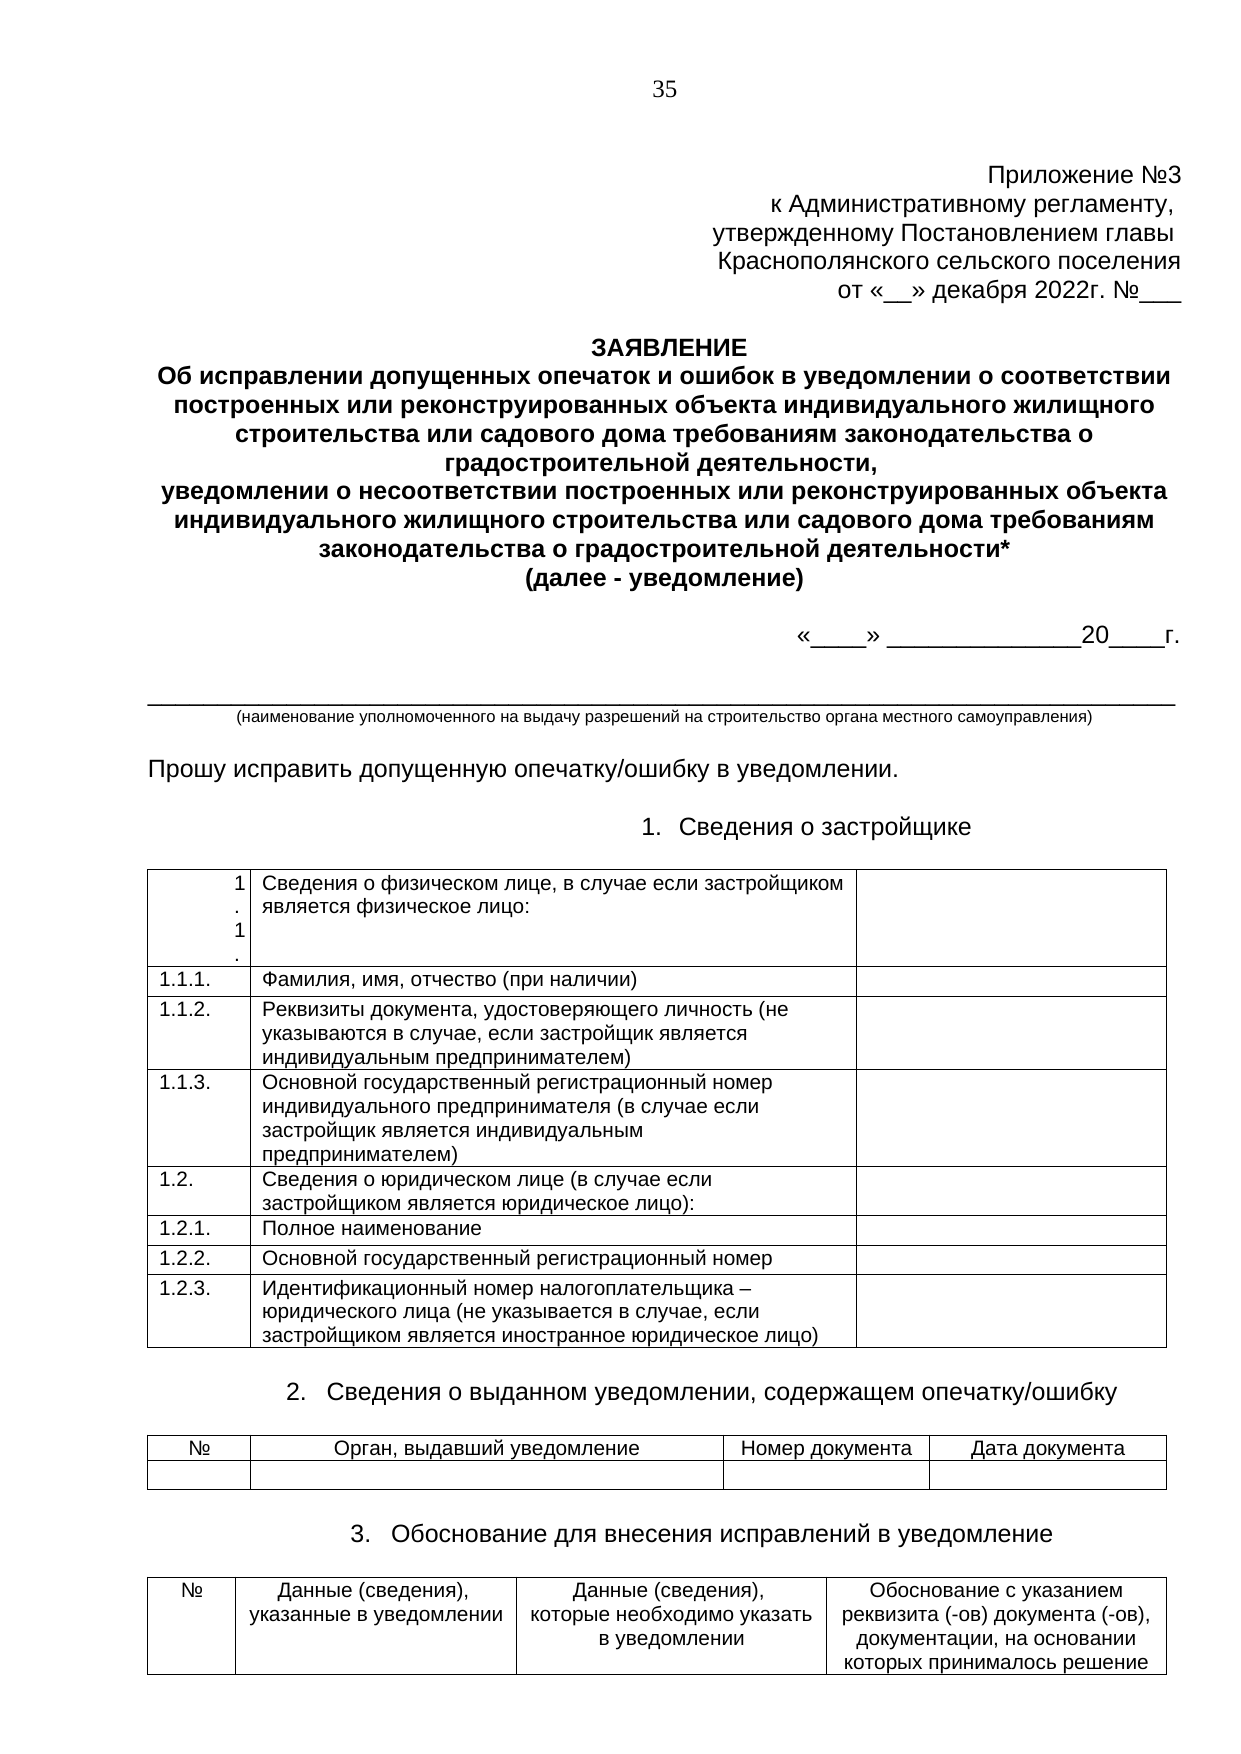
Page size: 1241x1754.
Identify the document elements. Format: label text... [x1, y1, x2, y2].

list Сведения о выданном уведомлении, содержащем опечатку/ошибку [223, 1377, 1181, 1406]
table_header Данные (сведения), которые необходимо указать в уведомлении [517, 1578, 826, 1673]
table_cell Сведения о юридическом лице (в случае если застройщиком является юридическое лицо): [251, 1167, 856, 1215]
table_cell Идентификационный номер налогоплательщика – юридического лица (не указывается в случае, если застройщиком является иностранное юридическое лицо) [251, 1275, 856, 1347]
table_header [148, 870, 250, 966]
table_cell [857, 1167, 1166, 1215]
text к Административному регламенту, [413, 189, 1181, 218]
table_cell [724, 1461, 929, 1489]
table_cell [857, 967, 1166, 996]
table_cell [857, 1216, 1166, 1244]
text утвержденному Постановлением главы [413, 218, 1181, 246]
text Приложение №3 [502, 160, 1181, 189]
text Об исправлении допущенных опечаток и ошибок в уведомлении о соответствии построенных или реконструированных объекта индивидуального жилищного строительства или садового дома требованиям законодательства о градостроительной деятельности, уведомлении о несоответствии построенных или реконструированных объекта индивидуального жилищного строительства или садового дома требованиям законодательства о градостроительной деятельности* (далее - уведомление) [148, 361, 1181, 591]
table_header Дата документа [930, 1436, 1166, 1459]
table_cell 1.2.3. [148, 1275, 250, 1347]
table_header Сведения о физическом лице, в случае если застройщиком является физическое лицо: [251, 870, 856, 966]
text от «__» декабря 2022г. №___ [502, 275, 1181, 304]
table_cell [251, 1461, 723, 1489]
table_cell 1.1.1. [148, 967, 250, 996]
text (наименование уполномоченного на выдачу разрешений на строительство органа местного самоуправления) [148, 706, 1181, 726]
text Прошу исправить допущенную опечатку/ошибку в уведомлении. [148, 754, 1181, 783]
text Краснополянского сельского поселения [413, 246, 1181, 275]
table_cell Реквизиты документа, удостоверяющего личность (не указываются в случае, если застройщик является индивидуальным предпринимателем) [251, 997, 856, 1069]
list Обоснование для внесения исправлений в уведомление [223, 1519, 1181, 1548]
table_header Орган, выдавший уведомление [251, 1436, 723, 1459]
table_cell [857, 1275, 1166, 1347]
table_header [857, 870, 1166, 966]
table_cell 1.2.1. [148, 1216, 250, 1244]
table_header Обоснование с указанием реквизита (-ов) документа (-ов), документации, на основании которых принималось решение [827, 1578, 1166, 1673]
table_header Данные (сведения), указанные в уведомлении [236, 1578, 516, 1673]
table_cell [930, 1461, 1166, 1489]
text ЗАЯВЛЕНИЕ [148, 333, 1181, 361]
table_cell 1.2.2. [148, 1246, 250, 1274]
table_cell [857, 1070, 1166, 1166]
table_cell 1.1.3. [148, 1070, 250, 1166]
table_cell 1.1.2. [148, 997, 250, 1069]
table_header № [148, 1436, 250, 1459]
table_cell [857, 1246, 1166, 1274]
table_cell [148, 1461, 250, 1489]
text «____» ______________20____г. [148, 620, 1181, 649]
table_cell [857, 997, 1166, 1069]
list Сведения о застройщике [432, 812, 1181, 841]
table_header № [148, 1578, 235, 1673]
table_header Номер документа [724, 1436, 929, 1459]
text ­__________________________________________________________________________ [148, 678, 1181, 706]
table_cell Фамилия, имя, отчество (при наличии) [251, 967, 856, 996]
table_cell Полное наименование [251, 1216, 856, 1244]
table_cell 1.2. [148, 1167, 250, 1215]
table_cell Основной государственный регистрационный номер индивидуального предпринимателя (в случае если застройщик является индивидуальным предпринимателем) [251, 1070, 856, 1166]
table_cell Основной государственный регистрационный номер [251, 1246, 856, 1274]
